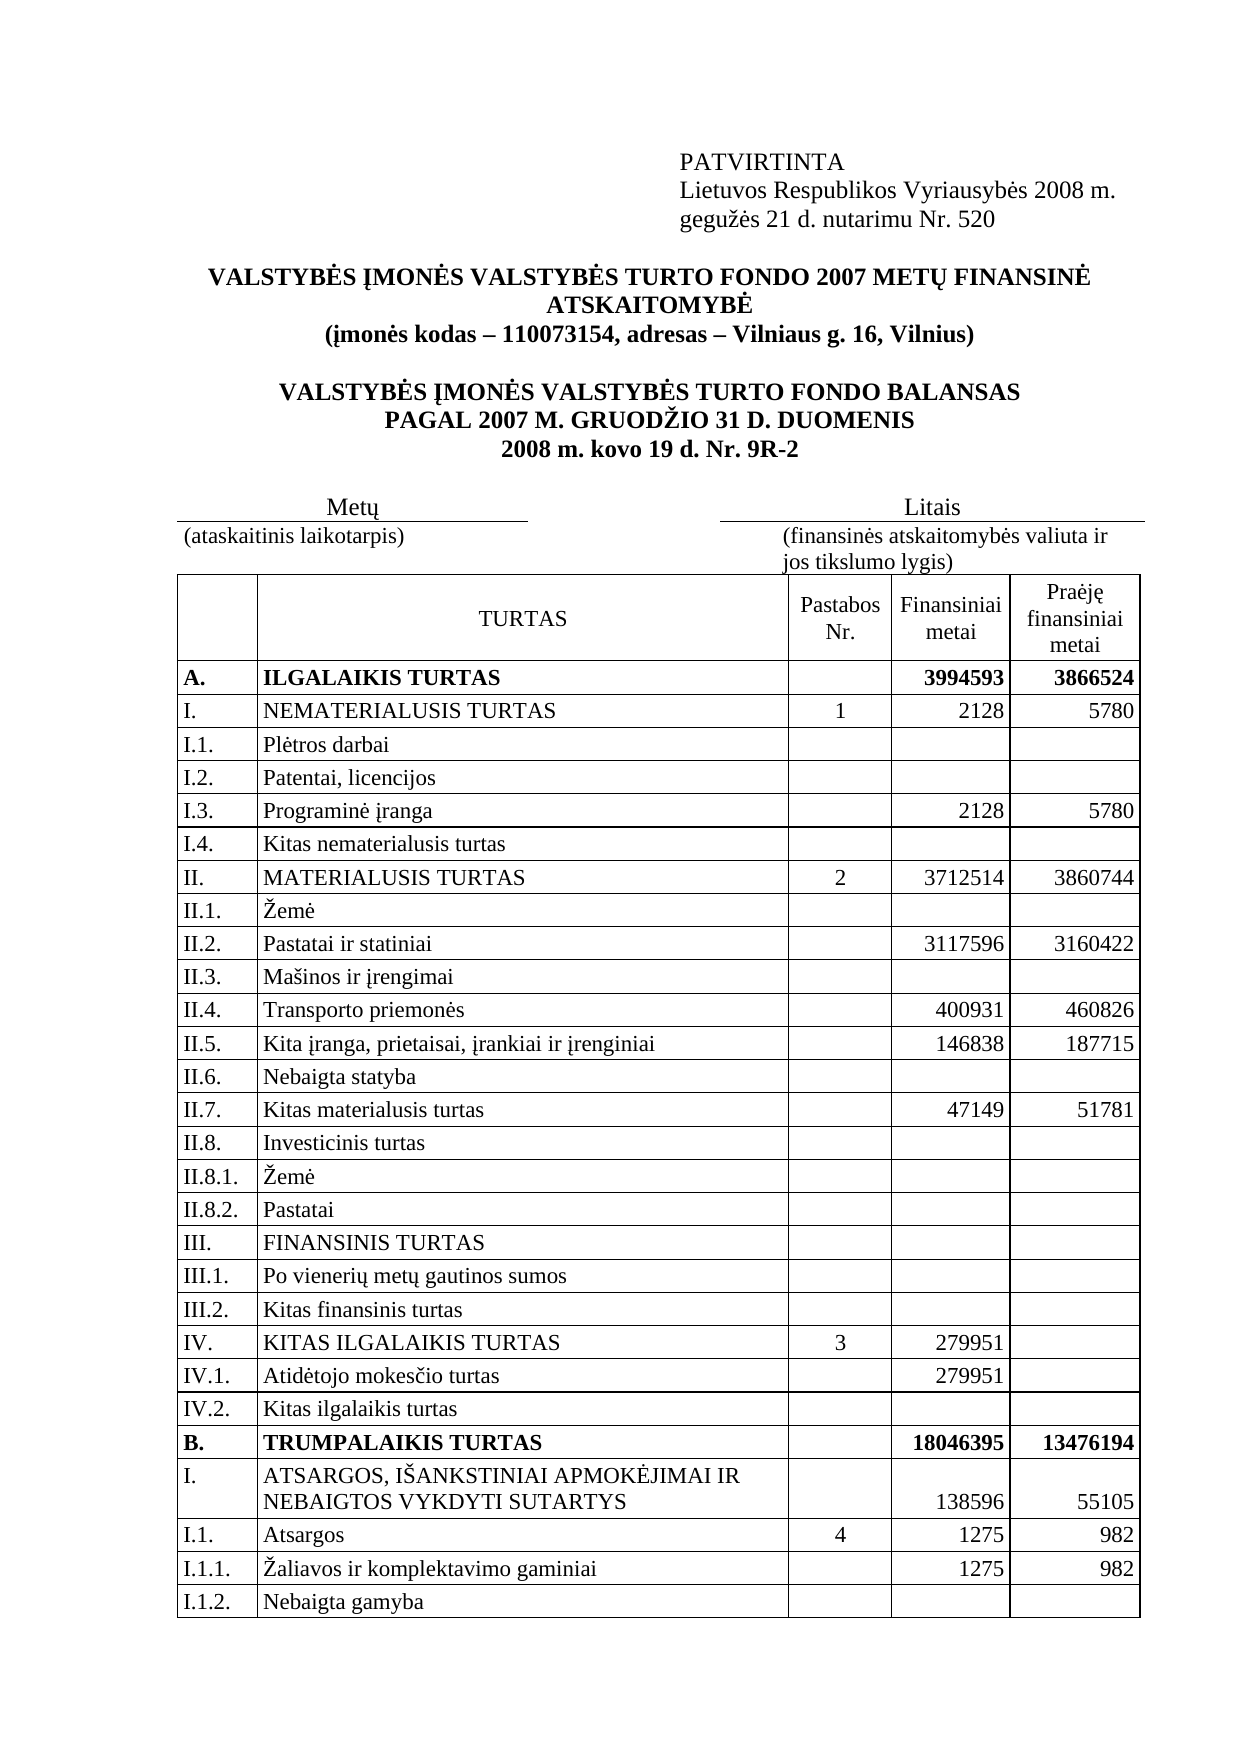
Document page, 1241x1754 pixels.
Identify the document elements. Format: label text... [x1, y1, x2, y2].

table_cell Po vienerių metų gautinos sumos [258, 1260, 788, 1292]
table_cell IV. [178, 1326, 257, 1358]
table_cell [1011, 728, 1139, 760]
table_cell Kitas materialusis turtas [258, 1093, 788, 1126]
table_cell 3712514 [892, 861, 1009, 893]
table_cell [1011, 1127, 1139, 1159]
table_cell 3860744 [1011, 861, 1139, 893]
table_cell 279951 [892, 1326, 1009, 1358]
table_cell Transporto priemonės [258, 994, 788, 1026]
table_cell 5780 [1011, 695, 1139, 727]
table_cell [789, 661, 891, 693]
table_cell ILGALAIKIS TURTAS [258, 661, 788, 693]
table_cell Plėtros darbai [258, 728, 788, 760]
table_cell III.2. [178, 1293, 257, 1325]
table_cell [892, 1393, 1009, 1424]
table_cell [1011, 828, 1139, 860]
table_cell 400931 [892, 994, 1009, 1026]
table_cell Žaliavos ir komplektavimo gaminiai [258, 1552, 788, 1584]
table_cell 138596 [892, 1459, 1009, 1517]
table_cell [789, 728, 891, 760]
table_cell [789, 1426, 891, 1458]
table_cell 2128 [892, 794, 1009, 826]
table_cell 187715 [1011, 1027, 1139, 1059]
table_header Metų [177, 492, 528, 521]
table_cell III. [178, 1226, 257, 1258]
table_cell [892, 1585, 1009, 1617]
text PAGAL 2007 M. GRUODŽIO 31 D. DUOMENIS [177, 406, 1122, 434]
table_cell II.3. [178, 960, 257, 993]
table_cell 3160422 [1011, 927, 1139, 959]
table_cell Kitas ilgalaikis turtas [258, 1393, 788, 1424]
table_cell [789, 1193, 891, 1225]
table_cell [892, 728, 1009, 760]
text VALSTYBĖS ĮMONĖS VALSTYBĖS TURTO FONDO BALANSAS [177, 377, 1122, 406]
table_cell Kitas finansinis turtas [258, 1293, 788, 1325]
table_cell II.7. [178, 1093, 257, 1126]
table_cell Atsargos [258, 1519, 788, 1551]
table_cell [789, 1127, 891, 1159]
table_cell [789, 1585, 891, 1617]
table_cell Kita įranga, prietaisai, įrankiai ir įrenginiai [258, 1027, 788, 1059]
table_cell [1011, 1226, 1139, 1258]
table_cell [789, 1552, 891, 1584]
table_cell [789, 1093, 891, 1126]
table_header Pastabos Nr. [789, 575, 891, 660]
table_cell [892, 960, 1009, 993]
table_cell I.1.1. [178, 1552, 257, 1584]
table_cell I.4. [178, 828, 257, 860]
table_cell 1275 [892, 1519, 1009, 1551]
table_cell II.8. [178, 1127, 257, 1159]
table_cell I.1. [178, 1519, 257, 1551]
text (ataskaitinis laikotarpis) (finansinės atskaitomybės valiuta ir jos tikslumo lygis) [184, 522, 1122, 574]
table_cell [1011, 1293, 1139, 1325]
table_cell [892, 1060, 1009, 1092]
table_cell B. [178, 1426, 257, 1458]
text (įmonės kodas – 110073154, adresas – Vilniaus g. 16, Vilnius) [177, 319, 1122, 348]
table_cell [892, 828, 1009, 860]
table_header Litais [720, 492, 1144, 521]
table_cell 146838 [892, 1027, 1009, 1059]
table_cell [789, 1293, 891, 1325]
table_cell 279951 [892, 1359, 1009, 1391]
table_cell Atidėtojo mokesčio turtas [258, 1359, 788, 1391]
table_cell II.8.2. [178, 1193, 257, 1225]
text 2008 m. kovo 19 d. Nr. 9R-2 [177, 434, 1122, 463]
table_cell MATERIALUSIS TURTAS [258, 861, 788, 893]
table_cell 1 [789, 695, 891, 727]
table_cell I.1.2. [178, 1585, 257, 1617]
text VALSTYBĖS ĮMONĖS VALSTYBĖS TURTO FONDO 2007 METŲ FINANSINĖ ATSKAITOMYBĖ [177, 262, 1122, 319]
table_cell Mašinos ir įrengimai [258, 960, 788, 993]
table_cell Žemė [258, 1160, 788, 1192]
table_cell [789, 1459, 891, 1517]
table_cell 460826 [1011, 994, 1139, 1026]
table_cell 3866524 [1011, 661, 1139, 693]
table_cell ATSARGOS, IŠANKSTINIAI APMOKĖJIMAI IR NEBAIGTOS VYKDYTI SUTARTYS [258, 1459, 788, 1517]
table_cell II.2. [178, 927, 257, 959]
table_cell [789, 894, 891, 926]
table_cell [789, 1226, 891, 1258]
table_cell 47149 [892, 1093, 1009, 1126]
table_cell [789, 761, 891, 793]
table_cell I. [178, 695, 257, 727]
table_cell 4 [789, 1519, 891, 1551]
table_cell KITAS ILGALAIKIS TURTAS [258, 1326, 788, 1358]
table_cell 982 [1011, 1552, 1139, 1584]
table_header [178, 575, 257, 660]
table_header Finansiniai metai [892, 575, 1009, 660]
table_cell A. [178, 661, 257, 693]
table_cell II.8.1. [178, 1160, 257, 1192]
table_cell [1011, 1585, 1139, 1617]
table_cell 2128 [892, 695, 1009, 727]
table_cell Investicinis turtas [258, 1127, 788, 1159]
table_cell 55105 [1011, 1459, 1139, 1517]
table_cell FINANSINIS TURTAS [258, 1226, 788, 1258]
table_cell II.6. [178, 1060, 257, 1092]
table_cell 982 [1011, 1519, 1139, 1551]
table_cell I.2. [178, 761, 257, 793]
table_cell 2 [789, 861, 891, 893]
table_cell Kitas nematerialusis turtas [258, 828, 788, 860]
table_cell I.3. [178, 794, 257, 826]
table_cell [789, 1027, 891, 1059]
table_cell [789, 1393, 891, 1424]
table_cell Nebaigta statyba [258, 1060, 788, 1092]
table_cell [1011, 1160, 1139, 1192]
table_cell [1011, 1393, 1139, 1424]
table_cell II.4. [178, 994, 257, 1026]
table_cell IV.1. [178, 1359, 257, 1391]
table_cell Nebaigta gamyba [258, 1585, 788, 1617]
table_cell [892, 1226, 1009, 1258]
table_cell Patentai, licencijos [258, 761, 788, 793]
table_cell Žemė [258, 894, 788, 926]
table_cell IV.2. [178, 1393, 257, 1424]
table_cell [789, 1260, 891, 1292]
table_cell [892, 1127, 1009, 1159]
table_cell Pastatai [258, 1193, 788, 1225]
table_cell 51781 [1011, 1093, 1139, 1126]
table_cell 18046395 [892, 1426, 1009, 1458]
table_cell [789, 994, 891, 1026]
table_header TURTAS [258, 575, 788, 660]
table_cell TRUMPALAIKIS TURTAS [258, 1426, 788, 1458]
table_cell [789, 927, 891, 959]
table_cell [892, 1293, 1009, 1325]
table_cell [789, 794, 891, 826]
table_cell 1275 [892, 1552, 1009, 1584]
table_cell 3 [789, 1326, 891, 1358]
table_cell [1011, 1260, 1139, 1292]
table_cell II.1. [178, 894, 257, 926]
table_cell [789, 828, 891, 860]
table_cell [789, 1359, 891, 1391]
text PATVIRTINTA [679, 147, 1122, 176]
table_cell II.5. [178, 1027, 257, 1059]
table_cell III.1. [178, 1260, 257, 1292]
table_cell [1011, 960, 1139, 993]
table_cell NEMATERIALUSIS TURTAS [258, 695, 788, 727]
table_cell [1011, 1359, 1139, 1391]
table_cell [1011, 1326, 1139, 1358]
text Lietuvos Respublikos Vyriausybės 2008 m. gegužės 21 d. nutarimu Nr. 520 [679, 176, 1122, 233]
table_cell [1011, 894, 1139, 926]
table_header [528, 492, 720, 521]
table_cell [1011, 1193, 1139, 1225]
table_cell [1011, 1060, 1139, 1092]
table_cell [1011, 761, 1139, 793]
table_cell [892, 894, 1009, 926]
table_cell 3994593 [892, 661, 1009, 693]
table_cell [892, 1160, 1009, 1192]
table_cell [892, 1260, 1009, 1292]
table_cell [892, 1193, 1009, 1225]
table_cell I.1. [178, 728, 257, 760]
table_cell 13476194 [1011, 1426, 1139, 1458]
table_cell Pastatai ir statiniai [258, 927, 788, 959]
table_cell 5780 [1011, 794, 1139, 826]
table_cell [789, 1060, 891, 1092]
table_cell I. [178, 1459, 257, 1517]
table_cell 3117596 [892, 927, 1009, 959]
table_cell Programinė įranga [258, 794, 788, 826]
table_cell [892, 761, 1009, 793]
table_cell [789, 960, 891, 993]
table_header Praėję finansiniai metai [1011, 575, 1139, 660]
table_cell II. [178, 861, 257, 893]
table_cell [789, 1160, 891, 1192]
